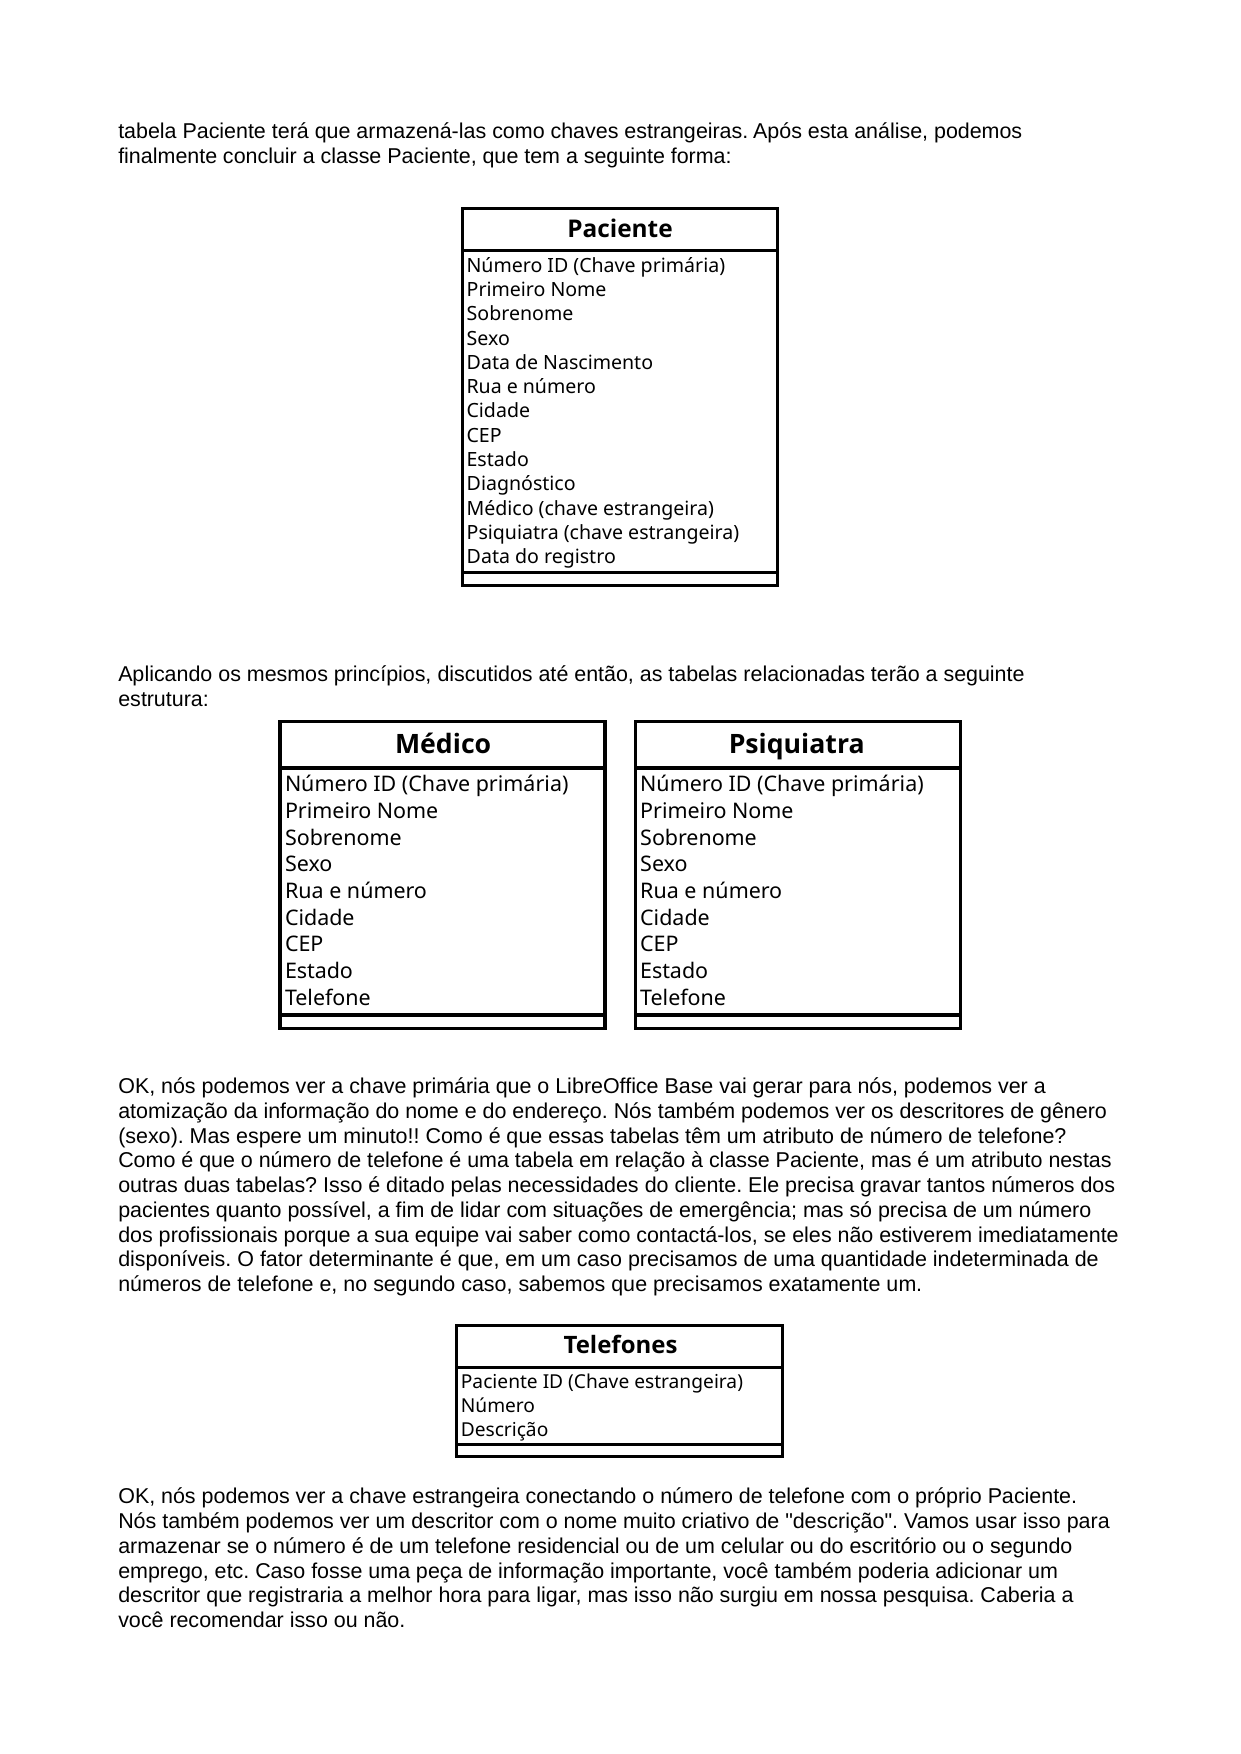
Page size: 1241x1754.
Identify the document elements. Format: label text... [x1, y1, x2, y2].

text OK, nós podemos ver a chave estrangeira conectando o número de telefone com o próprio Paciente. Nós também podemos ver um descritor com o nome muito criativo de "descrição". Vamos usar isso para armazenar se o número é de um telefone residencial ou de um celular ou do escritório ou o segundo emprego, etc. Caso fosse uma peça de informação importante, você também poderia adicionar um descritor que registraria a melhor hora para ligar, mas isso não surgiu em nossa pesquisa. Caberia a você recomendar isso ou não. [118, 1484, 1122, 1632]
text OK, nós podemos ver a chave primária que o LibreOffice Base vai gerar para nós, podemos ver a atomização da informação do nome e do endereço. Nós também podemos ver os descritores de gênero (sexo). Mas espere um minuto!! Como é que essas tabelas têm um atributo de número de telefone? Como é que o número de telefone é uma tabela em relação à classe Paciente, mas é um atributo nestas outras duas tabelas? Isso é ditado pelas necessidades do cliente. Ele precisa gravar tantos números dos pacientes quanto possível, a fim de lidar com situações de emergência; mas só precisa de um número dos profissionais porque a sua equipe vai saber como contactá-los, se eles não estiverem imediatamente disponíveis. O fator determinante é que, em um caso precisamos de uma quantidade indeterminada de números de telefone e, no segundo caso, sabemos que precisamos exatamente um. [118, 1074, 1122, 1296]
text Aplicando os mesmos princípios, discutidos até então, as tabelas relacionadas terão a seguinte estrutura: [118, 661, 1122, 711]
text tabela Paciente terá que armazená-las como chaves estrangeiras. Após esta análise, podemos finalmente concluir a classe Paciente, que tem a seguinte forma: [118, 118, 1122, 167]
